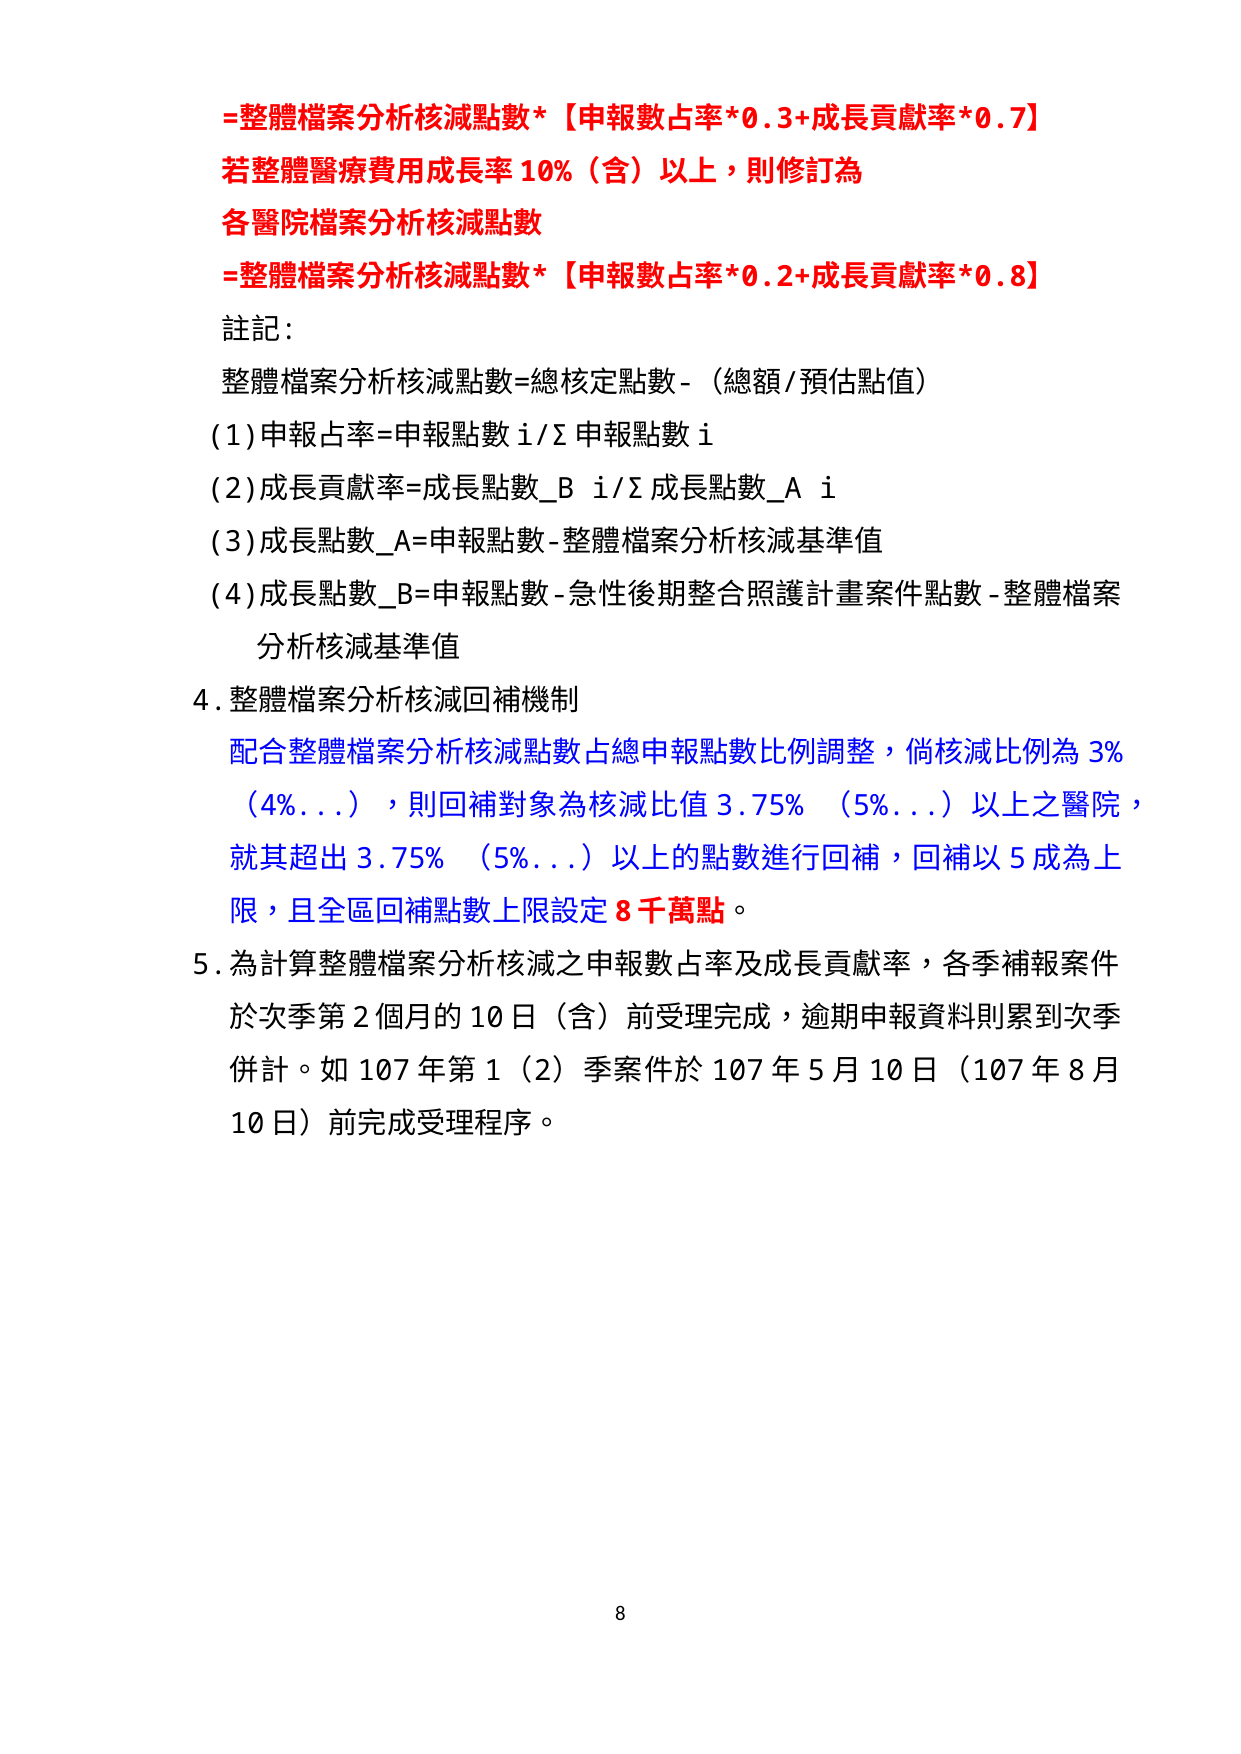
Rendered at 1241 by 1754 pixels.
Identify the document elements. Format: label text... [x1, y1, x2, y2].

text 配合整體檔案分析核減點數占總申報點數比例調整，倘核減比例為3% （4%...），則回補對象為核減比值3.75% （5%...）以上之醫院，就其超出3.75% （5%...）以上的點數進行回補，回補以5成為上限，且全區回補點數上限設定8千萬點。 [229, 729, 1122, 930]
text 註記: [221, 306, 1122, 348]
list 申報占率=申報點數i/Σ申報點數i [207, 412, 1122, 454]
text =整體檔案分析核減點數*【申報數占率*0.3+成長貢獻率*0.7】 [222, 94, 1122, 137]
list 為計算整體檔案分析核減之申報數占率及成長貢獻率，各季補報案件於次季第2個月的10日（含）前受理完成，逾期申報資料則累到次季併計。如107年第1（2）季案件於107年5月10日（107年8月10日）前完成受理程序。 [192, 941, 1122, 1142]
list 整體檔案分析核減回補機制 [192, 676, 1122, 718]
text 整體檔案分析核減點數=總核定點數-（總額/預估點值） [221, 359, 1122, 401]
text 各醫院檔案分析核減點數 [222, 200, 1122, 242]
list 成長點數_A=申報點數-整體檔案分析核減基準值 [207, 517, 1122, 560]
list 成長貢獻率=成長點數_B i/Σ成長點數_A i [207, 464, 1122, 507]
text =整體檔案分析核減點數*【申報數占率*0.2+成長貢獻率*0.8】 [222, 253, 1122, 295]
list 成長點數_B=申報點數-急性後期整合照護計畫案件點數-整體檔案分析核減基準值 [207, 570, 1122, 666]
text 若整體醫療費用成長率10%（含）以上，則修訂為 [222, 147, 1122, 189]
